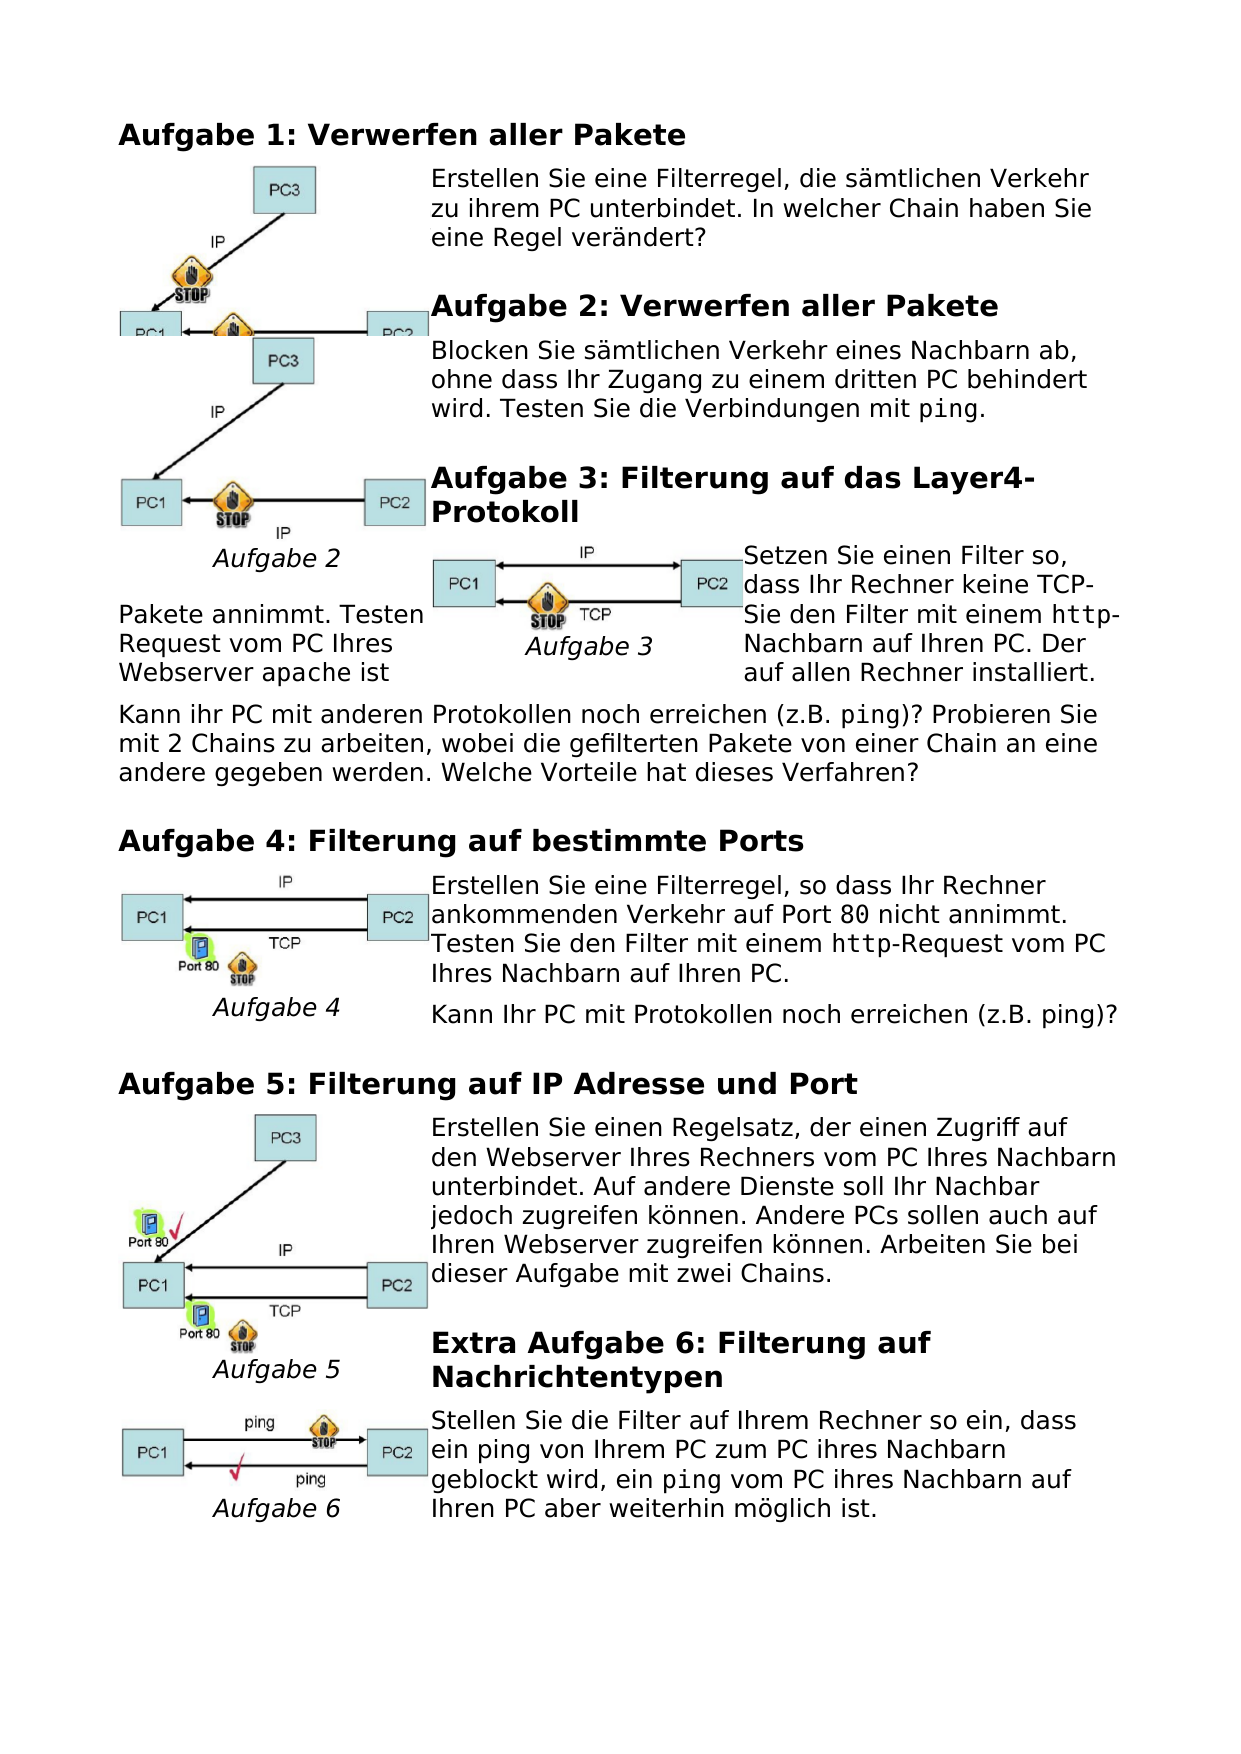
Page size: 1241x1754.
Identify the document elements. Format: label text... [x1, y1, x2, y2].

text Blocken Sie sämtlichen Verkehr eines Nachbarn ab, ohne dass Ihr Zugang zu einem dritten PC behindert wird. Testen Sie die Verbindungen mit ping. [431, 336, 1122, 423]
subtitle Aufgabe 2: Verwerfen aller Pakete [431, 289, 1122, 323]
text Kann Ihr PC mit Protokollen noch erreichen (z.B. ping)? [118, 1000, 1122, 1029]
text Erstellen Sie eine Filterregel, so dass Ihr Rechner ankommenden Verkehr auf Port 80 nicht annimmt. Testen Sie den Filter mit einem http-Request vom PC Ihres Nachbarn auf Ihren PC. [431, 871, 1122, 988]
picture [118, 164, 744, 633]
picture [118, 871, 431, 994]
text Erstellen Sie eine Filterregel, die sämtlichen Verkehr zu ihrem PC unterbindet. In welcher Chain haben Sie eine Regel verändert? [431, 164, 1122, 252]
picture [118, 1113, 431, 1355]
text Setzen Sie einen Filter so, dass Ihr Rechner keine TCP-Pakete annimmt. Testen Sie den Filter mit einem http-Request vom PC Ihres Nachbarn auf Ihren PC. Der Webserver apache ist auf allen Rechner installiert. [118, 541, 1122, 687]
subtitle Aufgabe 5: Filterung auf IP Adresse und Port [118, 1067, 1122, 1101]
text Erstellen Sie einen Regelsatz, der einen Zugriff auf den Webserver Ihres Rechners vom PC Ihres Nachbarn unterbindet. Auf andere Dienste soll Ihr Nachbar jedoch zugreifen können. Andere PCs sollen auch auf Ihren Webserver zugreifen können. Arbeiten Sie bei dieser Aufgabe mit zwei Chains. [431, 1113, 1122, 1288]
picture [118, 1406, 431, 1495]
text Aufgabe 6 [118, 1495, 431, 1523]
text Aufgabe 4 [118, 994, 431, 1023]
subtitle Aufgabe 3: Filterung auf das Layer4-Protokoll [431, 461, 1122, 529]
subtitle Aufgabe 4: Filterung auf bestimmte Ports [118, 825, 1122, 859]
text Aufgabe 5 [118, 1355, 431, 1384]
subtitle Aufgabe 1: Verwerfen aller Pakete [118, 118, 1122, 152]
text Kann ihr PC mit anderen Protokollen noch erreichen (z.B. ping)? Probieren Sie mit 2 Chains zu arbeiten, wobei die gefilterten Pakete von einer Chain an eine andere gegeben werden. Welche Vorteile hat dieses Verfahren? [118, 700, 1122, 787]
text Aufgabe 2 [118, 544, 430, 573]
text Stellen Sie die Filter auf Ihrem Rechner so ein, dass ein ping von Ihrem PC zum PC ihres Nachbarn geblockt wird, ein ping vom PC ihres Nachbarn auf Ihren PC aber weiterhin möglich ist. [431, 1406, 1122, 1523]
text Aufgabe 3 [431, 633, 743, 662]
subtitle Extra Aufgabe 6: Filterung auf Nachrichtentypen [118, 1326, 1122, 1394]
